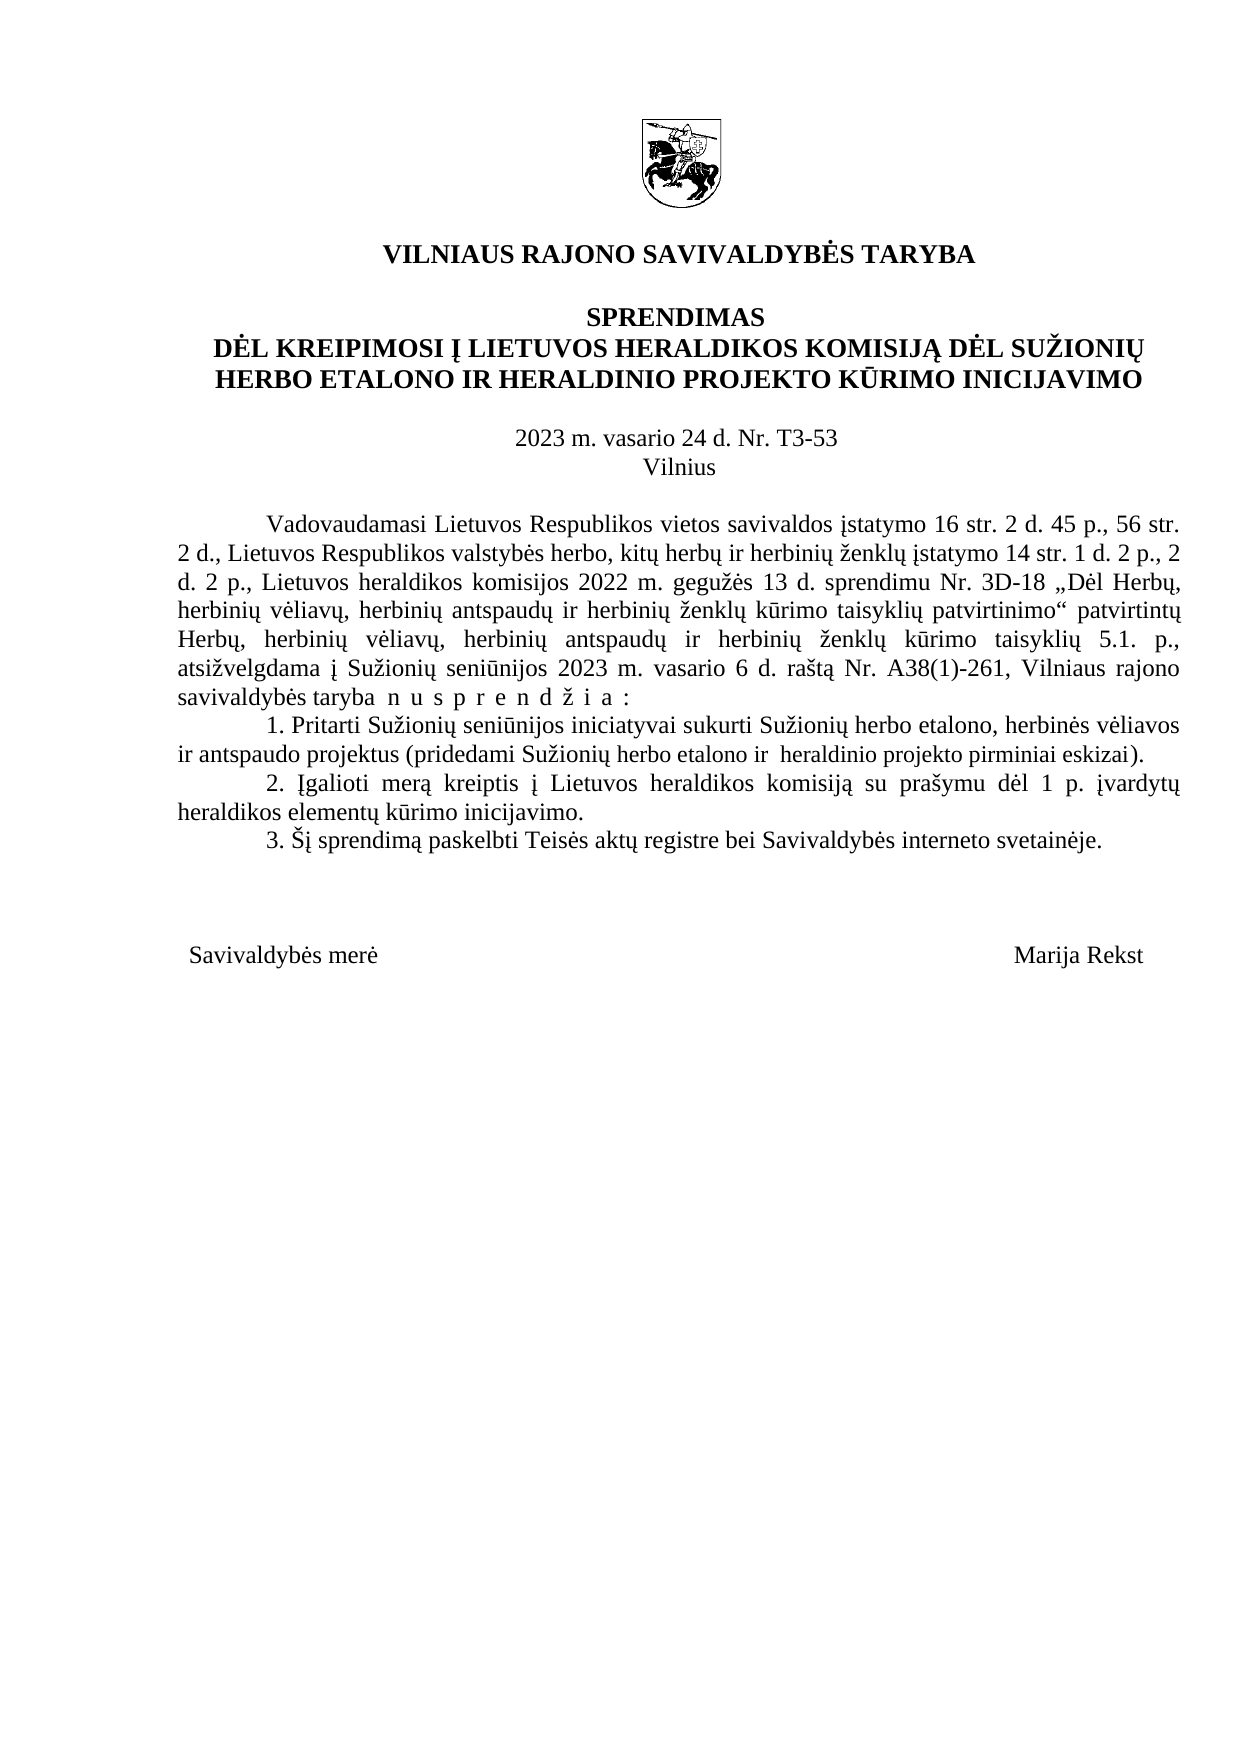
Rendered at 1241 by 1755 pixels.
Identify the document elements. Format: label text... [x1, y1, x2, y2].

text 1. Pritarti Sužionių seniūnijos iniciatyvai sukurti Sužionių herbo etalono, herbinės vėliavos ir antspaudo projektus (pridedami Sužionių herbo etalono ir heraldinio projekto pirminiai eskizai). [177, 710, 1181, 768]
text 2. Įgalioti merą kreiptis į Lietuvos heraldikos komisiją su prašymu dėl 1 p. įvardytų heraldikos elementų kūrimo inicijavimo. [177, 768, 1181, 825]
text Vilnius [177, 452, 1181, 480]
text 3. Šį sprendimą paskelbti Teisės aktų registre bei Savivaldybės interneto svetainėje. [177, 825, 1181, 854]
text Vadovaudamasi Lietuvos Respublikos vietos savivaldos įstatymo 16 str. 2 d. 45 p., 56 str. 2 d., Lietuvos Respublikos valstybės herbo, kitų herbų ir herbinių ženklų įstatymo 14 str. 1 d. 2 p., 2 d. 2 p., Lietuvos heraldikos komisijos 2022 m. gegužės 13 d. sprendimu Nr. 3D-18 „Dėl Herbų, herbinių vėliavų, herbinių antspaudų ir herbinių ženklų kūrimo taisyklių patvirtinimo“ patvirtintų Herbų, herbinių vėliavų, herbinių antspaudų ir herbinių ženklų kūrimo taisyklių 5.1. p., atsižvelgdama į Sužionių seniūnijos 2023 m. vasario 6 d. raštą Nr. A38(1)-261, Vilniaus rajono savivaldybės taryba nusprendžia: [177, 509, 1181, 710]
text VILNIAUS RAJONO SAVIVALDYBĖS TARYBA [177, 238, 1181, 269]
text DĖL KREIPIMOSI Į LIETUVOS HERALDIKOS KOMISIJĄ DĖL SUŽIONIŲ HERBO ETALONO IR HERALDINIO PROJEKTO KŪRIMO INICIJAVIMO [177, 332, 1181, 394]
text SPRENDIMAS [177, 301, 1181, 332]
text 2023 m. vasario 24 d. Nr. T3-53 [177, 423, 1181, 452]
text Savivaldybės merė Marija Rekst [188, 940, 1181, 969]
